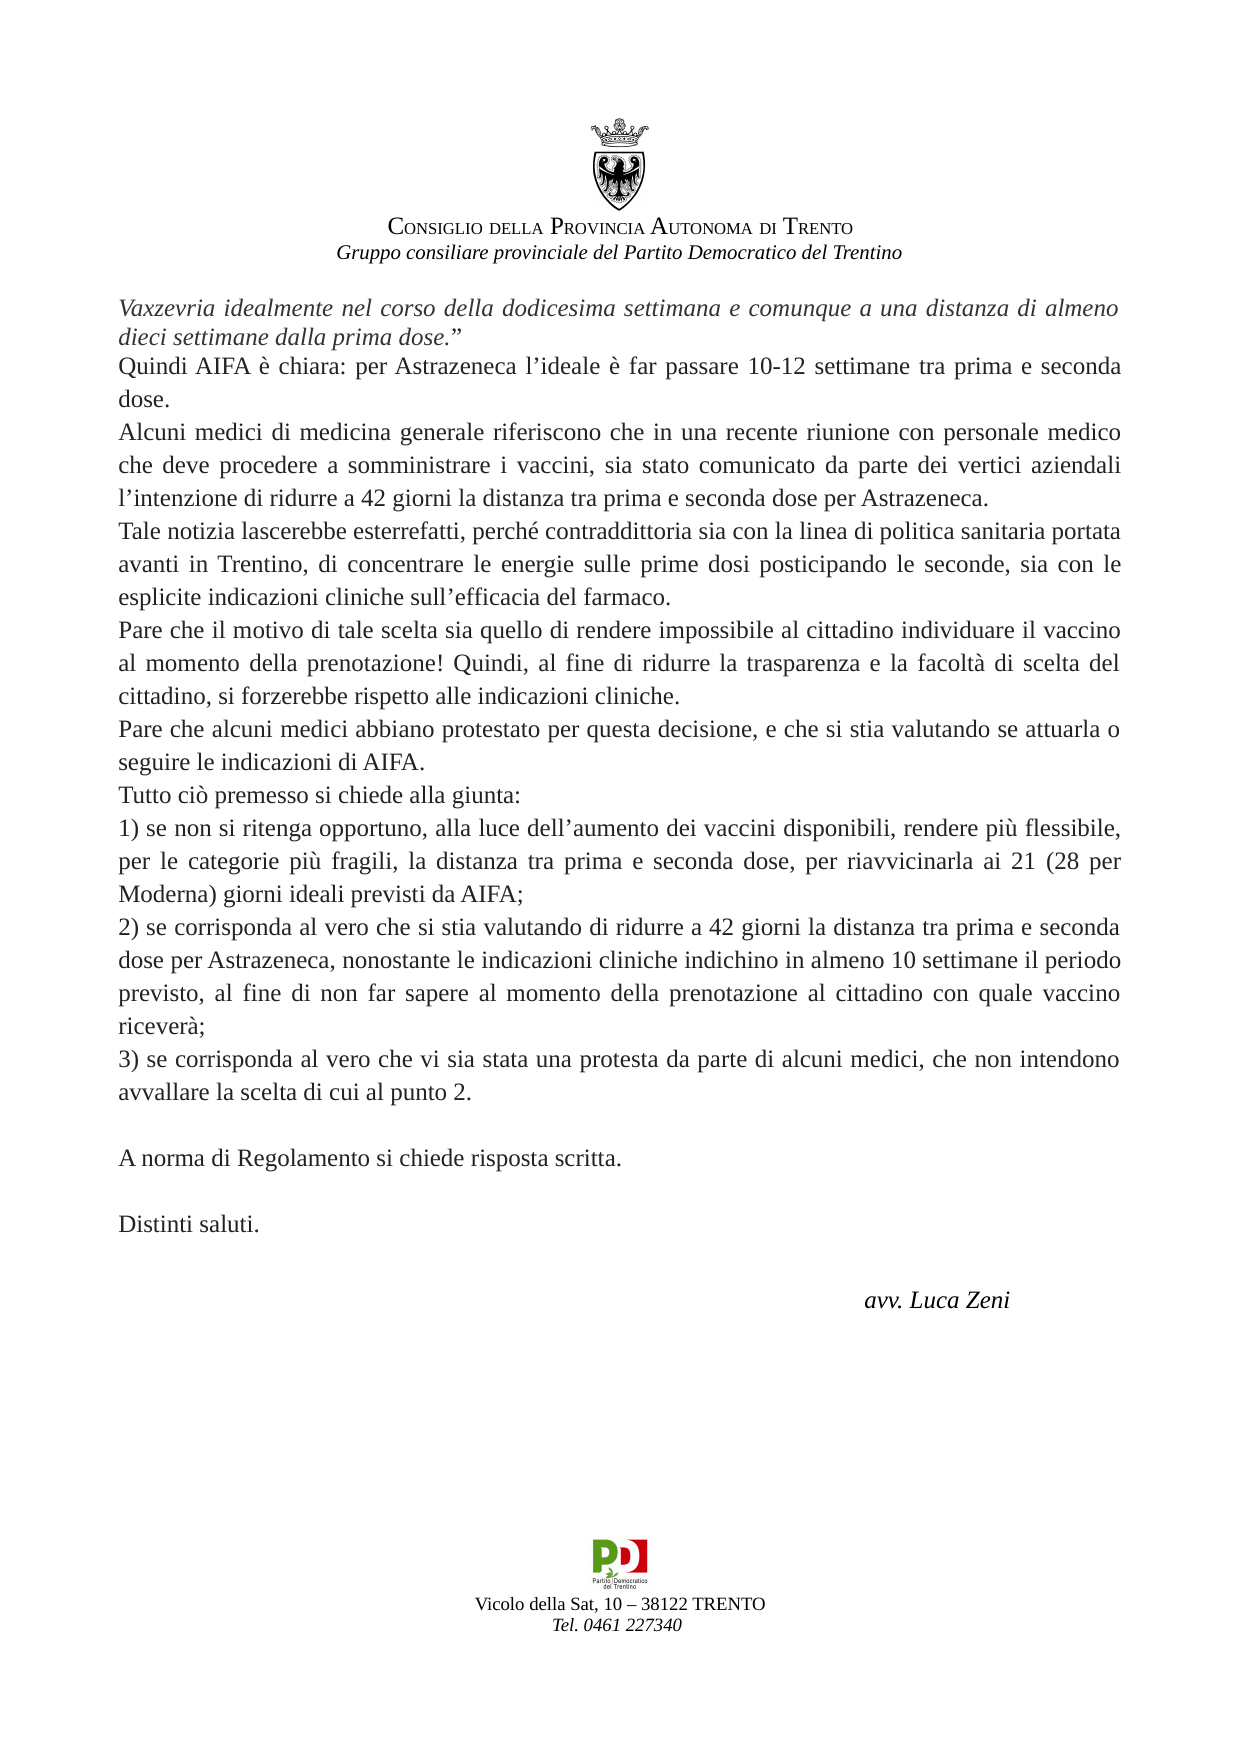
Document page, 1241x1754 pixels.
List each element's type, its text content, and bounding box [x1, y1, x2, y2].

picture [590, 1536, 650, 1593]
text 1) se non si ritenga opportuno, alla luce dell’aumento dei vaccini disponibili, rendere più flessibile, per le categorie più fragili, la distanza tra prima e seconda dose, per riavvicinarla ai 21 (28 per Moderna) giorni ideali previsti da AIFA; [118, 813, 1122, 908]
text avv. Luca Zeni [118, 1286, 1122, 1314]
text Pare che il motivo di tale scelta sia quello di rendere impossibile al cittadino individuare il vaccino al momento della prenotazione! Quindi, al fine di ridurre la trasparenza e la facoltà di scelta del cittadino, si forzerebbe rispetto alle indicazioni cliniche. [118, 615, 1122, 710]
text Vaxzevria idealmente nel corso della dodicesima settimana e comunque a una distanza di almeno dieci settimane dalla prima dose.” [118, 293, 1122, 351]
text Alcuni medici di medicina generale riferiscono che in una recente riunione con personale medico che deve procedere a somministrare i vaccini, sia stato comunicato da parte dei vertici aziendali l’intenzione di ridurre a 42 giorni la distanza tra prima e seconda dose per Astrazeneca. [118, 417, 1122, 512]
text Quindi AIFA è chiara: per Astrazeneca l’ideale è far passare 10-12 settimane tra prima e seconda dose. [118, 351, 1122, 413]
text 3) se corrisponda al vero che vi sia stata una protesta da parte di alcuni medici, che non intendono avvallare la scelta di cui al punto 2. [118, 1044, 1122, 1106]
text Pare che alcuni medici abbiano protestato per questa decisione, e che si stia valutando se attuarla o seguire le indicazioni di AIFA. [118, 714, 1122, 776]
text A norma di Regolamento si chiede risposta scritta. [118, 1143, 1122, 1172]
text Tutto ciò premesso si chiede alla giunta: [118, 780, 1122, 809]
picture [590, 118, 650, 211]
text Tale notizia lascerebbe esterrefatti, perché contraddittoria sia con la linea di politica sanitaria portata avanti in Trentino, di concentrare le energie sulle prime dosi posticipando le seconde, sia con le esplicite indicazioni cliniche sull’efficacia del farmaco. [118, 516, 1122, 611]
text Distinti saluti. [118, 1209, 1122, 1238]
text 2) se corrisponda al vero che si stia valutando di ridurre a 42 giorni la distanza tra prima e seconda dose per Astrazeneca, nonostante le indicazioni cliniche indichino in almeno 10 settimane il periodo previsto, al fine di non far sapere al momento della prenotazione al cittadino con quale vaccino riceverà; [118, 912, 1122, 1040]
